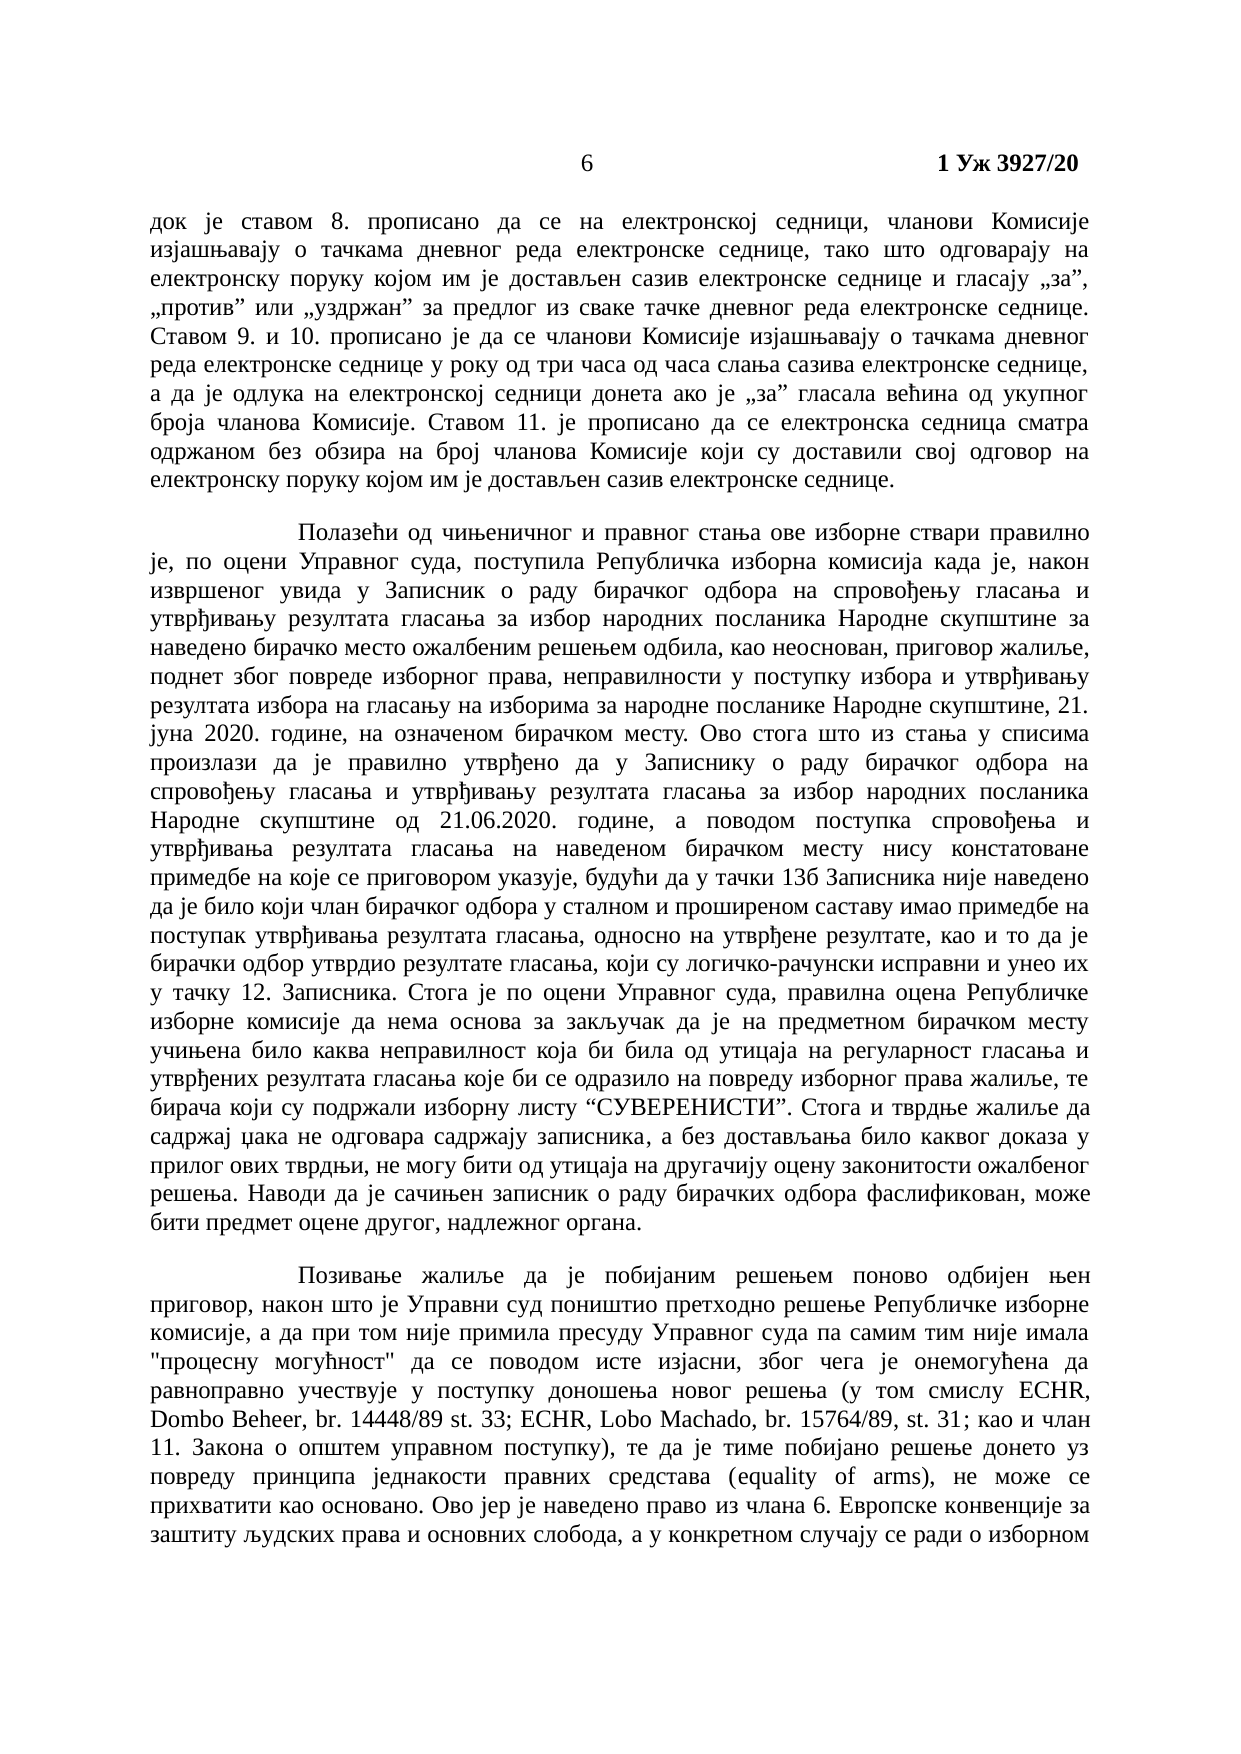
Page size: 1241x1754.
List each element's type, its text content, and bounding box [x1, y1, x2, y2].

text Позивање жалиље да је побијаним решењем поново одбијен њен приговор, након што је Управни суд поништио претходно решење Републичке изборне комисије, а да при том није примила пресуду Управног суда па самим тим није имала "процесну могућност" да се поводом исте изјасни, због чега је онемогућена да равноправно учествује у поступку доношења новог решења (у том смислу ECHR, Dombo Beheer, br. 14448/89 st. 33; ECHR, Lobo Machado, br. 15764/89, st. 31; као и члан 11. Закона о општем управном поступку), те да је тиме побијано решење донето уз повреду принципа једнакости правних средстава (equality of arms), не може се прихватити као основано. Ово јер је наведено право из члана 6. Европске конвенције за заштиту људских права и основних слобода, а у конкретном случају се ради о изборном [150, 1260, 1091, 1547]
text Полазећи од чињеничног и правног стања ове изборне ствари правилно је, по оцени Управног суда, поступила Републичка изборна комисија када је, након извршеног увида у Записник о раду бирачког одбора на спровођењу гласања и утврђивању резултата гласања за избор народних посланика Народне скупштине за наведено бирачко место ожалбеним решењем одбила, као неоснован, приговор жалиље, поднет због повреде изборног права, неправилности у поступку избора и утврђивању резултата избора на гласању на изборима за народне посланике Народне скупштине, 21. јуна 2020. године, на означеном бирачком месту. Ово стога што из стања у списима произлази да је правилно утврђено да у Записнику о раду бирачког одбора на спровођењу гласања и утврђивању резултата гласања за избор народних посланика Народне скупштине од 21.06.2020. године, а поводом поступка спровођења и утврђивања резултата гласања на наведеном бирачком месту нису констатоване примедбе на које се приговором указује, будући да у тачки 13б Записника није наведено да је било који члан бирачког одбора у сталном и проширеном саставу имао примедбе на поступак утврђивања резултата гласања, односно на утврђене резултате, као и то да је бирачки одбор утврдио резултате гласања, који су логичко-рачунски исправни и унео их у тачку 12. Записника. Стога је по оцени Управног суда, правилна оцена Републичке изборне комисије да нема основа за закључак да је на предметном бирачком месту учињена било каква неправилност која би била од утицаја на регуларност гласања и утврђених резултата гласања које би се одразило на повреду изборног права жалиље, те бирача који су подржали изборну листу “СУВЕРЕНИСТИ”. Стога и тврдње жалиље да садржај џака не одговара садржају записника, а без достављања било каквог доказа у прилог ових тврдњи, не могу бити од утицаја на другачију оцену законитости ожалбеног решења. Наводи да је сачињен записник о раду бирачких одбора фаслификован, може бити предмет оцене другог, надлежног органа. [150, 517, 1091, 1236]
text док је ставом 8. прописано да се на електронској седници, чланови Комисије изјашњавају о тачкама дневног реда електронске седнице, тако што одговарају на електронску поруку којом им је достављен сазив електронске седнице и гласају „за”, „против” или „уздржан” за предлог из сваке тачке дневног реда електронске седнице. Ставом 9. и 10. прописано је да се чланови Комисије изјашњавају о тачкама дневног реда електронске седнице у року од три часа од часа слања сазива електронске седнице, а да је одлука на електронској седници донета ако је „за” гласала већина од укупног броја чланова Комисије. Ставом 11. је прописано да се електронска седница сматра одржаном без обзира на број чланова Комисије који су доставили свој одговор на електронску поруку којом им је достављен сазив електронске седнице. [150, 206, 1091, 493]
